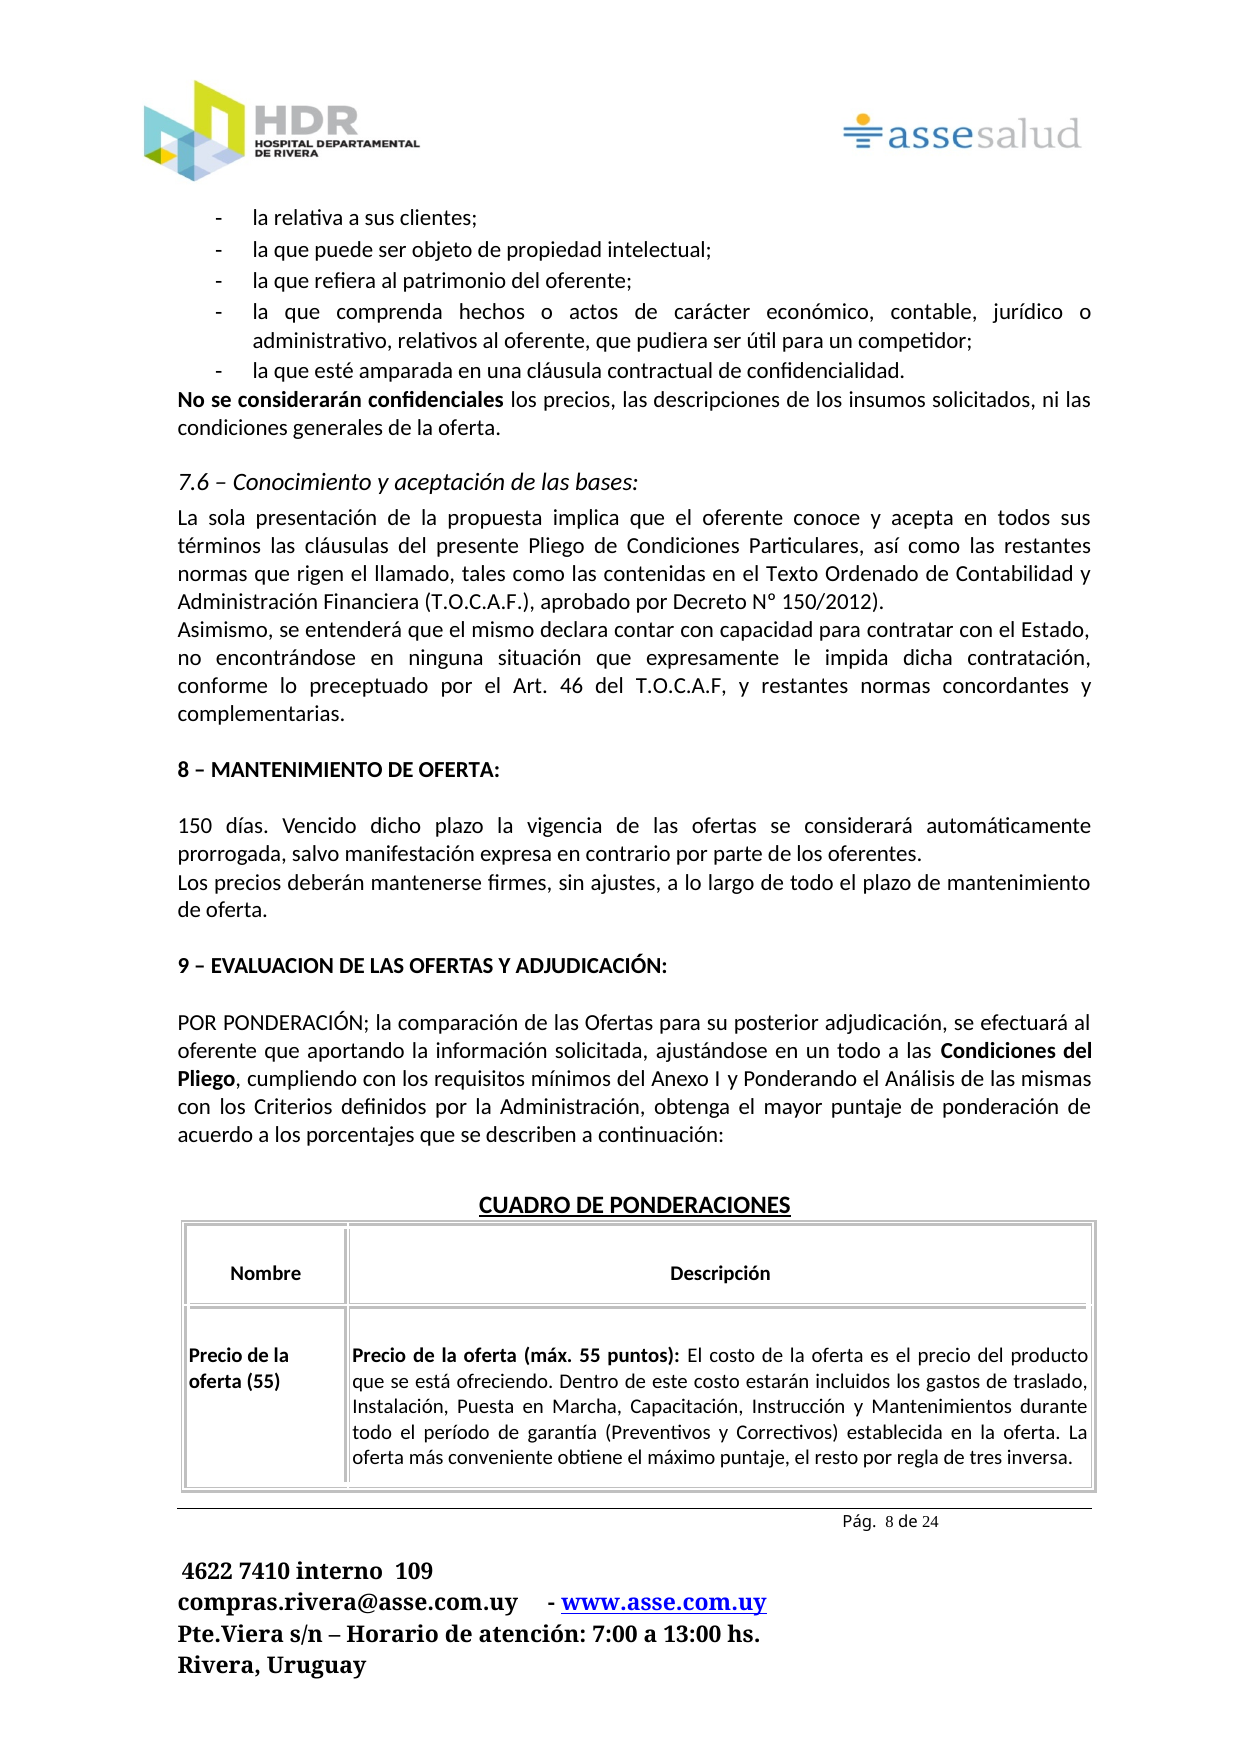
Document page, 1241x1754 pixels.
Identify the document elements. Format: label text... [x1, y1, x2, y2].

list la que puede ser objeto de propiedad intelectual; [215, 232, 1092, 264]
text No se considerarán confidenciales los precios, las descripciones de los insumos solicitados, ni las condiciones generales de la oferta. [177, 386, 1092, 442]
table_header Nombre [187, 1226, 347, 1303]
list la que comprenda hechos o actos de carácter económico, contable, jurídico o administrativo, relativos al oferente, que pudiera ser útil para un competidor; [215, 295, 1092, 354]
list la que esté amparada en una cláusula contractual de confidencialidad. [215, 354, 1092, 386]
list la relativa a sus clientes; [215, 201, 1092, 232]
picture [109, 60, 1113, 201]
subtitle 7.6 – Conocimiento y aceptación de las bases: [177, 467, 1092, 497]
text 9 – EVALUACION DE LAS OFERTAS Y ADJUDICACIÓN: [177, 952, 1093, 980]
text 150 días. Vencido dicho plazo la vigencia de las ofertas se considerará automáticamente prorrogada, salvo manifestación expresa en contrario por parte de los oferentes. [177, 812, 1093, 868]
list la que refiera al patrimonio del oferente; [215, 264, 1092, 295]
text Asimismo, se entenderá que el mismo declara contar con capacidad para contratar con el Estado, no encontrándose en ninguna situación que expresamente le impida dicha contratación, conforme lo preceptuado por el Art. 46 del T.O.C.A.F, y restantes normas concordantes y complementarias. [177, 615, 1092, 727]
table_cell Precio de la oferta (máx. 55 puntos): El costo de la oferta es el precio del producto que se está ofreciendo. Dentro de este costo estarán incluidos los gastos de traslado, Instalación, Puesta en Marcha, Capacitación, Instrucción y Mantenimientos durante todo el período de garantía (Preventivos y Correctivos) establecida en la oferta. La oferta más conveniente obtiene el máximo puntaje, el resto por regla de tres inversa. [347, 1303, 1094, 1487]
text La sola presentación de la propuesta implica que el oferente conoce y acepta en todos sus términos las cláusulas del presente Pliego de Condiciones Particulares, así como las restantes normas que rigen el llamado, tales como las contenidas en el Texto Ordenado de Contabilidad y Administración Financiera (T.O.C.A.F.), aprobado por Decreto Nº 150/2012). [177, 503, 1092, 615]
text CUADRO DE PONDERACIONES [177, 1189, 1092, 1220]
text Los precios deberán mantenerse firmes, sin ajustes, a lo largo de todo el plazo de mantenimiento de oferta. [177, 868, 1093, 924]
table_cell Precio de la oferta (55) [184, 1303, 347, 1487]
text 8 – MANTENIMIENTO DE OFERTA: [177, 756, 1092, 783]
table_header Descripción [347, 1222, 1094, 1303]
text POR PONDERACIÓN; la comparación de las Ofertas para su posterior adjudicación, se efectuará al oferente que aportando la información solicitada, ajustándose en un todo a las Condiciones del Pliego, cumpliendo con los requisitos mínimos del Anexo I y Ponderando el Análisis de las mismas con los Criterios definidos por la Administración, obtenga el mayor puntaje de ponderación de acuerdo a los porcentajes que se describen a continuación: [177, 1008, 1092, 1148]
